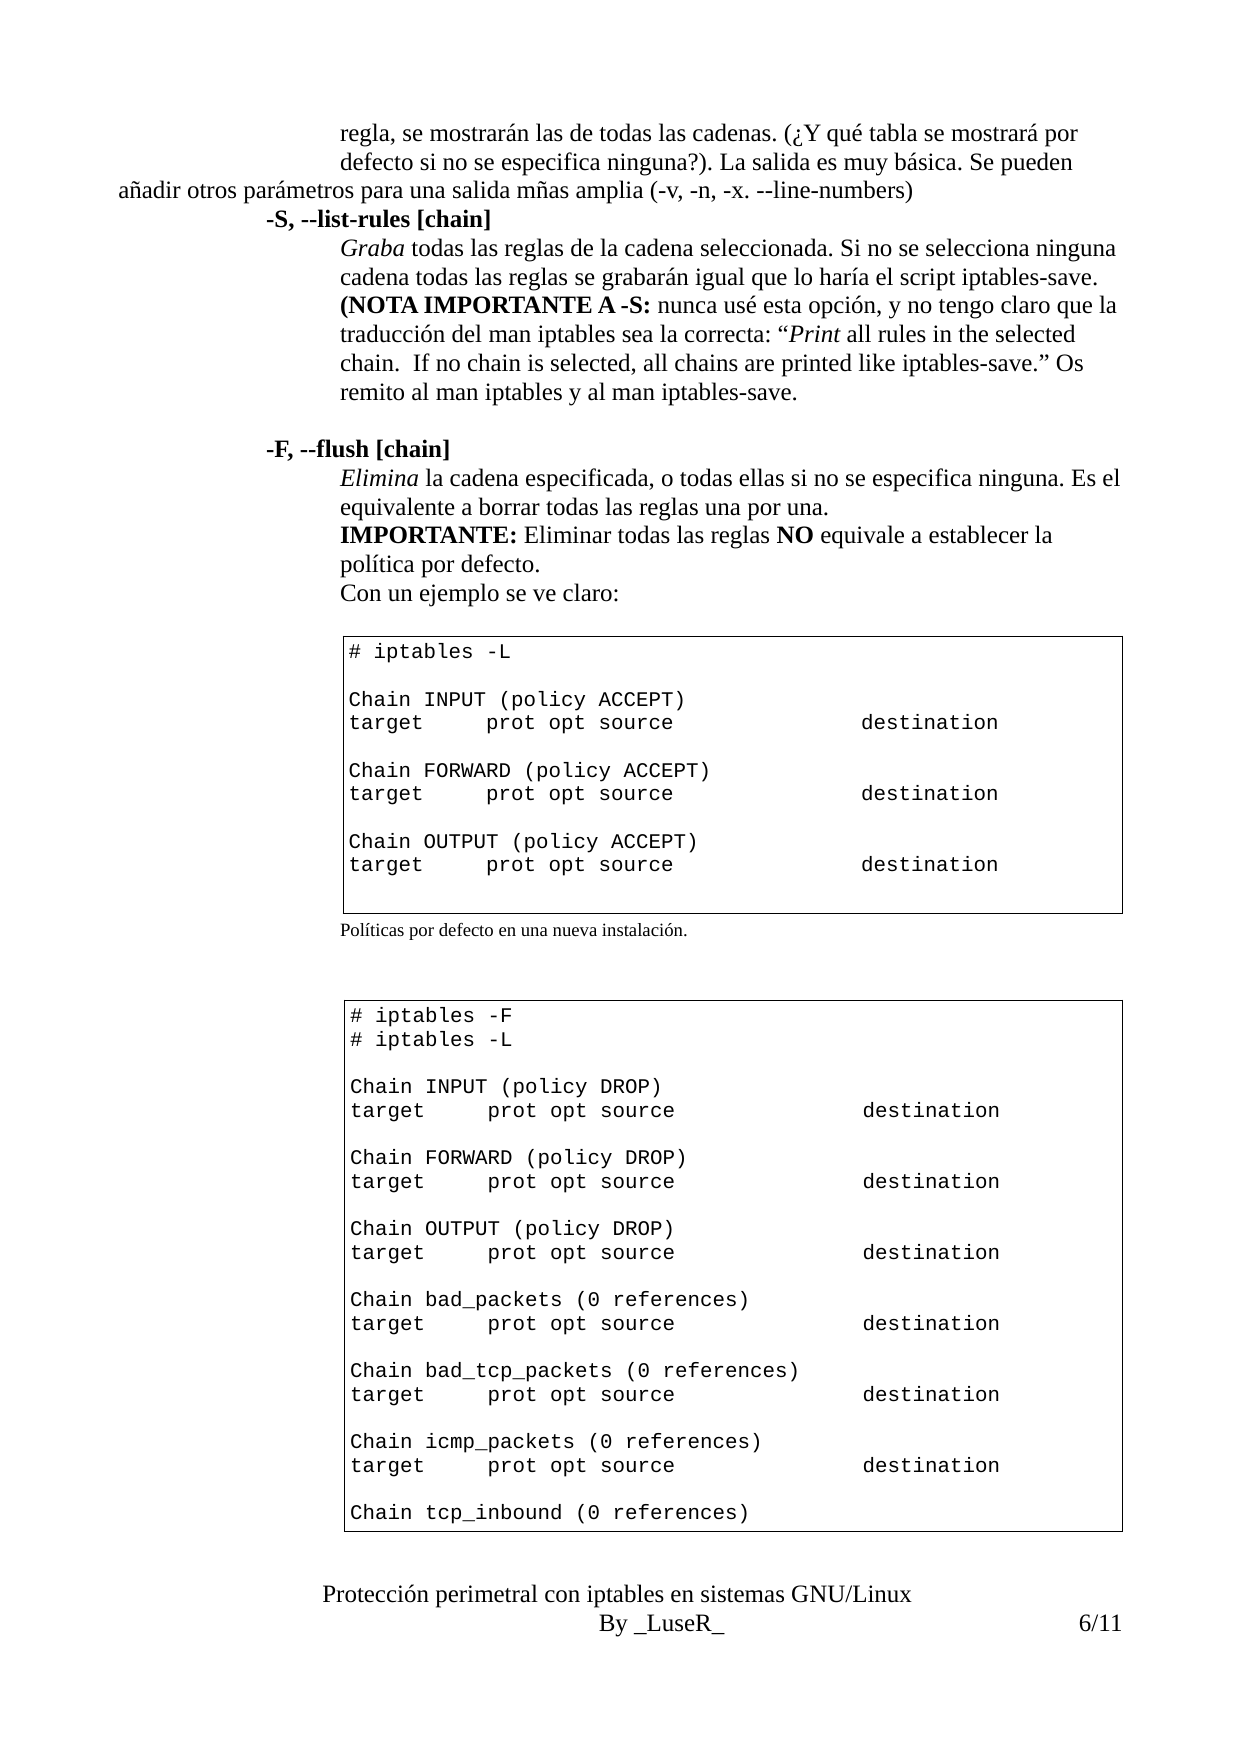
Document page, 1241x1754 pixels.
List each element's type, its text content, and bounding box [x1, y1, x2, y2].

text regla, se mostrarán las de todas las cadenas. (¿Y qué tabla se mostrará por defecto si no se especifica ninguna?). La salida es muy básica. Se pueden añadir otros parámetros para una salida mñas amplia (-v, -n, -x. --line-numbers) [118, 118, 1122, 204]
text (NOTA IMPORTANTE A -S: nunca usé esta opción, y no tengo claro que la traducción del man iptables sea la correcta: “Print all rules in the selected chain. If no chain is selected, all chains are printed like iptables-save.” Os remito al man iptables y al man iptables-save. [118, 291, 1122, 406]
text IMPORTANTE: Eliminar todas las reglas NO equivale a establecer la política por defecto. [118, 521, 1122, 578]
text -F, --flush [chain] [118, 434, 1122, 463]
table_header # iptables -L Chain INPUT (policy ACCEPT) target prot opt source destination Chain FORWARD (policy ACCEPT) target prot opt source destination Chain OUTPUT (policy ACCEPT) target prot opt source destination [344, 637, 1122, 913]
text Con un ejemplo se ve claro: [118, 578, 1122, 607]
text Graba todas las reglas de la cadena seleccionada. Si no se selecciona ninguna cadena todas las reglas se grabarán igual que lo haría el script iptables-save. [118, 233, 1122, 291]
text -S, --list-rules [chain] [118, 204, 1122, 233]
text Políticas por defecto en una nueva instalación. [118, 913, 1122, 942]
table_header # iptables -F # iptables -L Chain INPUT (policy DROP) target prot opt source destination Chain FORWARD (policy DROP) target prot opt source destination Chain OUTPUT (policy DROP) target prot opt source destination Chain bad_packets (0 references) target prot opt source destination Chain bad_tcp_packets (0 references) target prot opt source destination Chain icmp_packets (0 references) target prot opt source destination Chain tcp_inbound (0 references) [345, 1001, 1122, 1531]
text Elimina la cadena especificada, o todas ellas si no se especifica ninguna. Es el equivalente a borrar todas las reglas una por una. [118, 463, 1122, 521]
